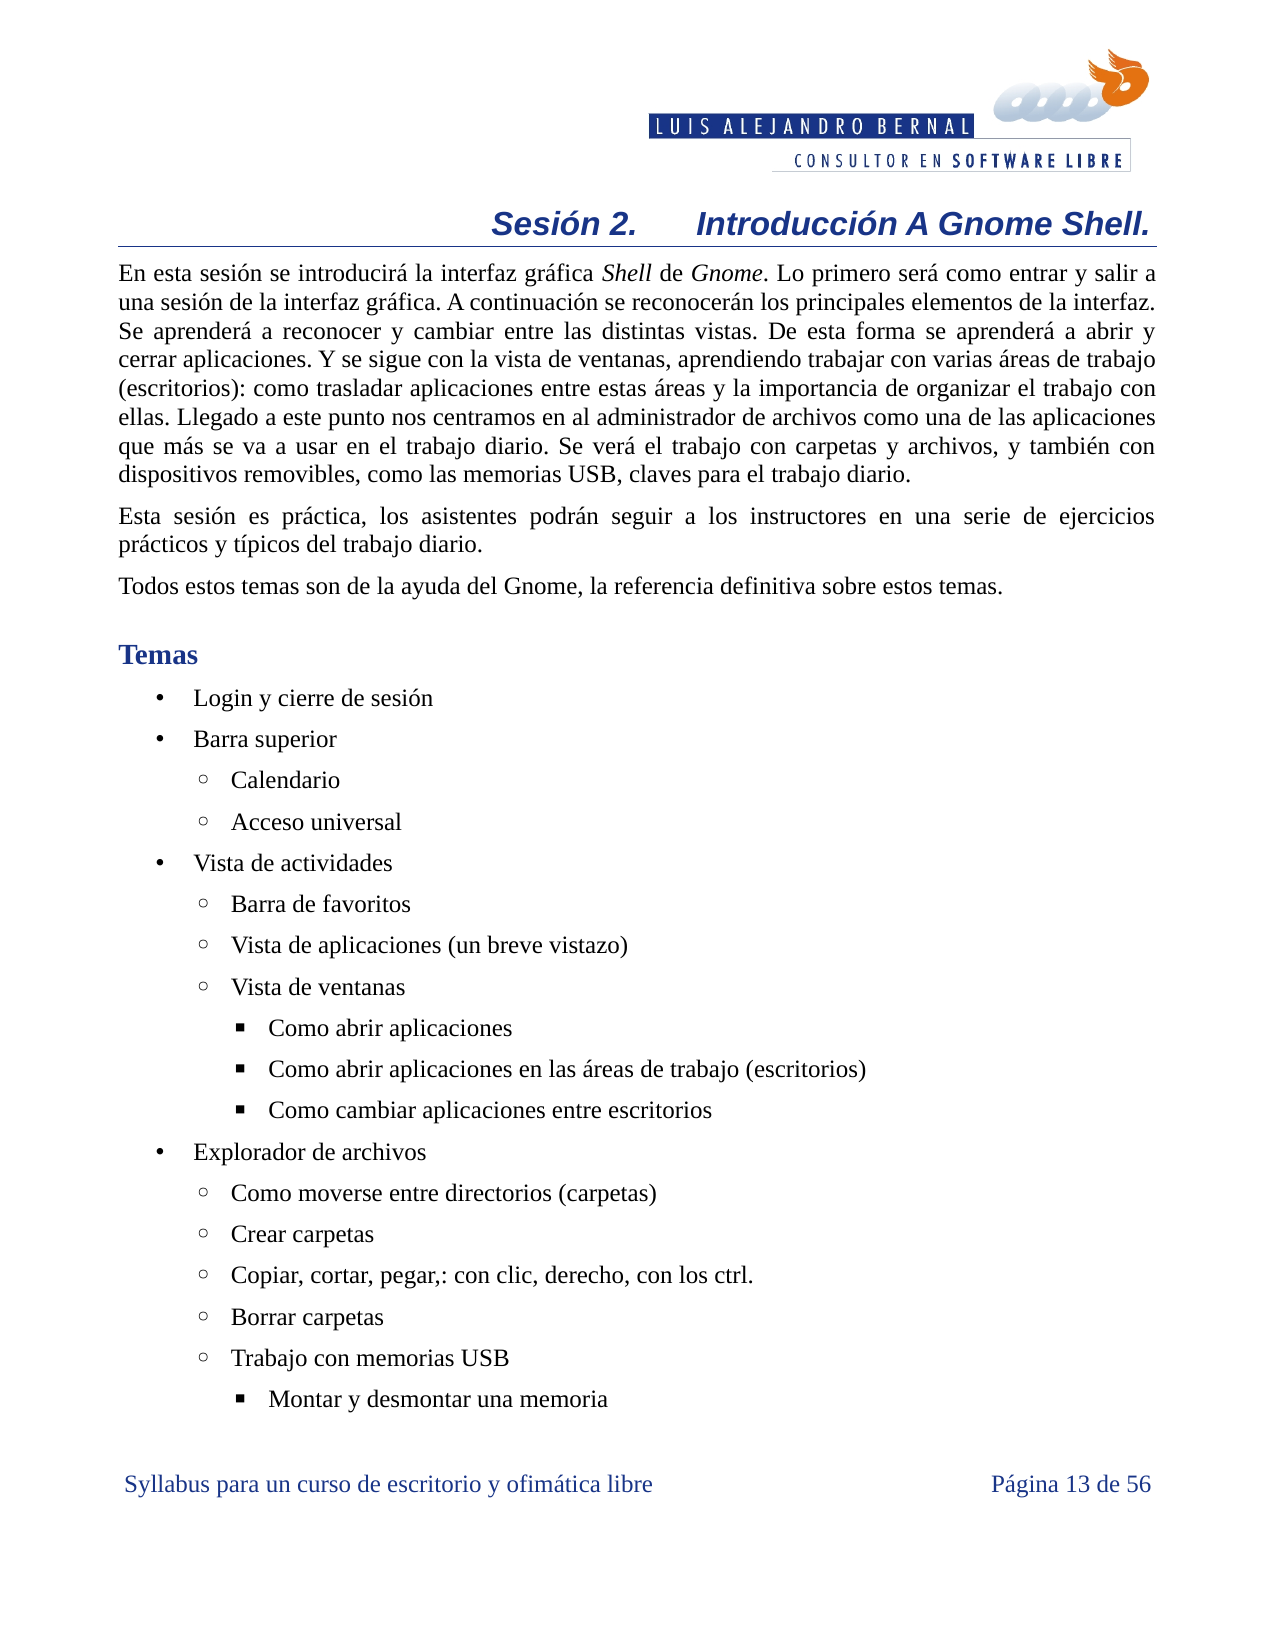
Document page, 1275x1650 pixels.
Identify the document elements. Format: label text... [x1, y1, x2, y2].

list Login y cierre de sesión [156, 683, 1157, 712]
list Montar y desmontar una memoria [231, 1384, 1157, 1413]
text Todos estos temas son de la ayuda del Gnome, la referencia definitiva sobre estos temas. [118, 571, 1157, 599]
list Borrar carpetas [193, 1302, 1157, 1331]
text En esta sesión se introducirá la interfaz gráfica Shell de Gnome. Lo primero será como entrar y salir a una sesión de la interfaz gráfica. A continuación se reconocerán los principales elementos de la interfaz. Se aprenderá a reconocer y cambiar entre las distintas vistas. De esta forma se aprenderá a abrir y cerrar aplicaciones. Y se sigue con la vista de ventanas, aprendiendo trabajar con varias áreas de trabajo (escritorios): como trasladar aplicaciones entre estas áreas y la importancia de organizar el trabajo con ellas. Llegado a este punto nos centramos en al administrador de archivos como una de las aplicaciones que más se va a usar en el trabajo diario. Se verá el trabajo con carpetas y archivos, y también con dispositivos removibles, como las memorias USB, claves para el trabajo diario. [118, 258, 1157, 488]
list Barra de favoritos [193, 889, 1157, 918]
list Como moverse entre directorios (carpetas) [193, 1178, 1157, 1207]
list Barra superior [156, 724, 1157, 753]
list Vista de ventanas [193, 972, 1157, 1001]
list Como abrir aplicaciones [231, 1013, 1157, 1042]
picture [648, 45, 1151, 174]
list Vista de actividades [156, 848, 1157, 877]
list Crear carpetas [193, 1219, 1157, 1248]
list Como abrir aplicaciones en las áreas de trabajo (escritorios) [231, 1054, 1157, 1083]
list Como cambiar aplicaciones entre escritorios [231, 1096, 1157, 1124]
list Vista de aplicaciones (un breve vistazo) [193, 931, 1157, 959]
list Acceso universal [193, 807, 1157, 836]
list Explorador de archivos [156, 1137, 1157, 1166]
subtitle Introducción a Gnome Shell. [118, 201, 1157, 246]
list Calendario [193, 766, 1157, 794]
text Esta sesión es práctica, los asistentes podrán seguir a los instructores en una serie de ejercicios prácticos y típicos del trabajo diario. [118, 501, 1157, 558]
list Copiar, cortar, pegar,: con clic, derecho, con los ctrl. [193, 1261, 1157, 1289]
list Trabajo con memorias USB [193, 1343, 1157, 1372]
subtitle Temas [118, 637, 1157, 671]
